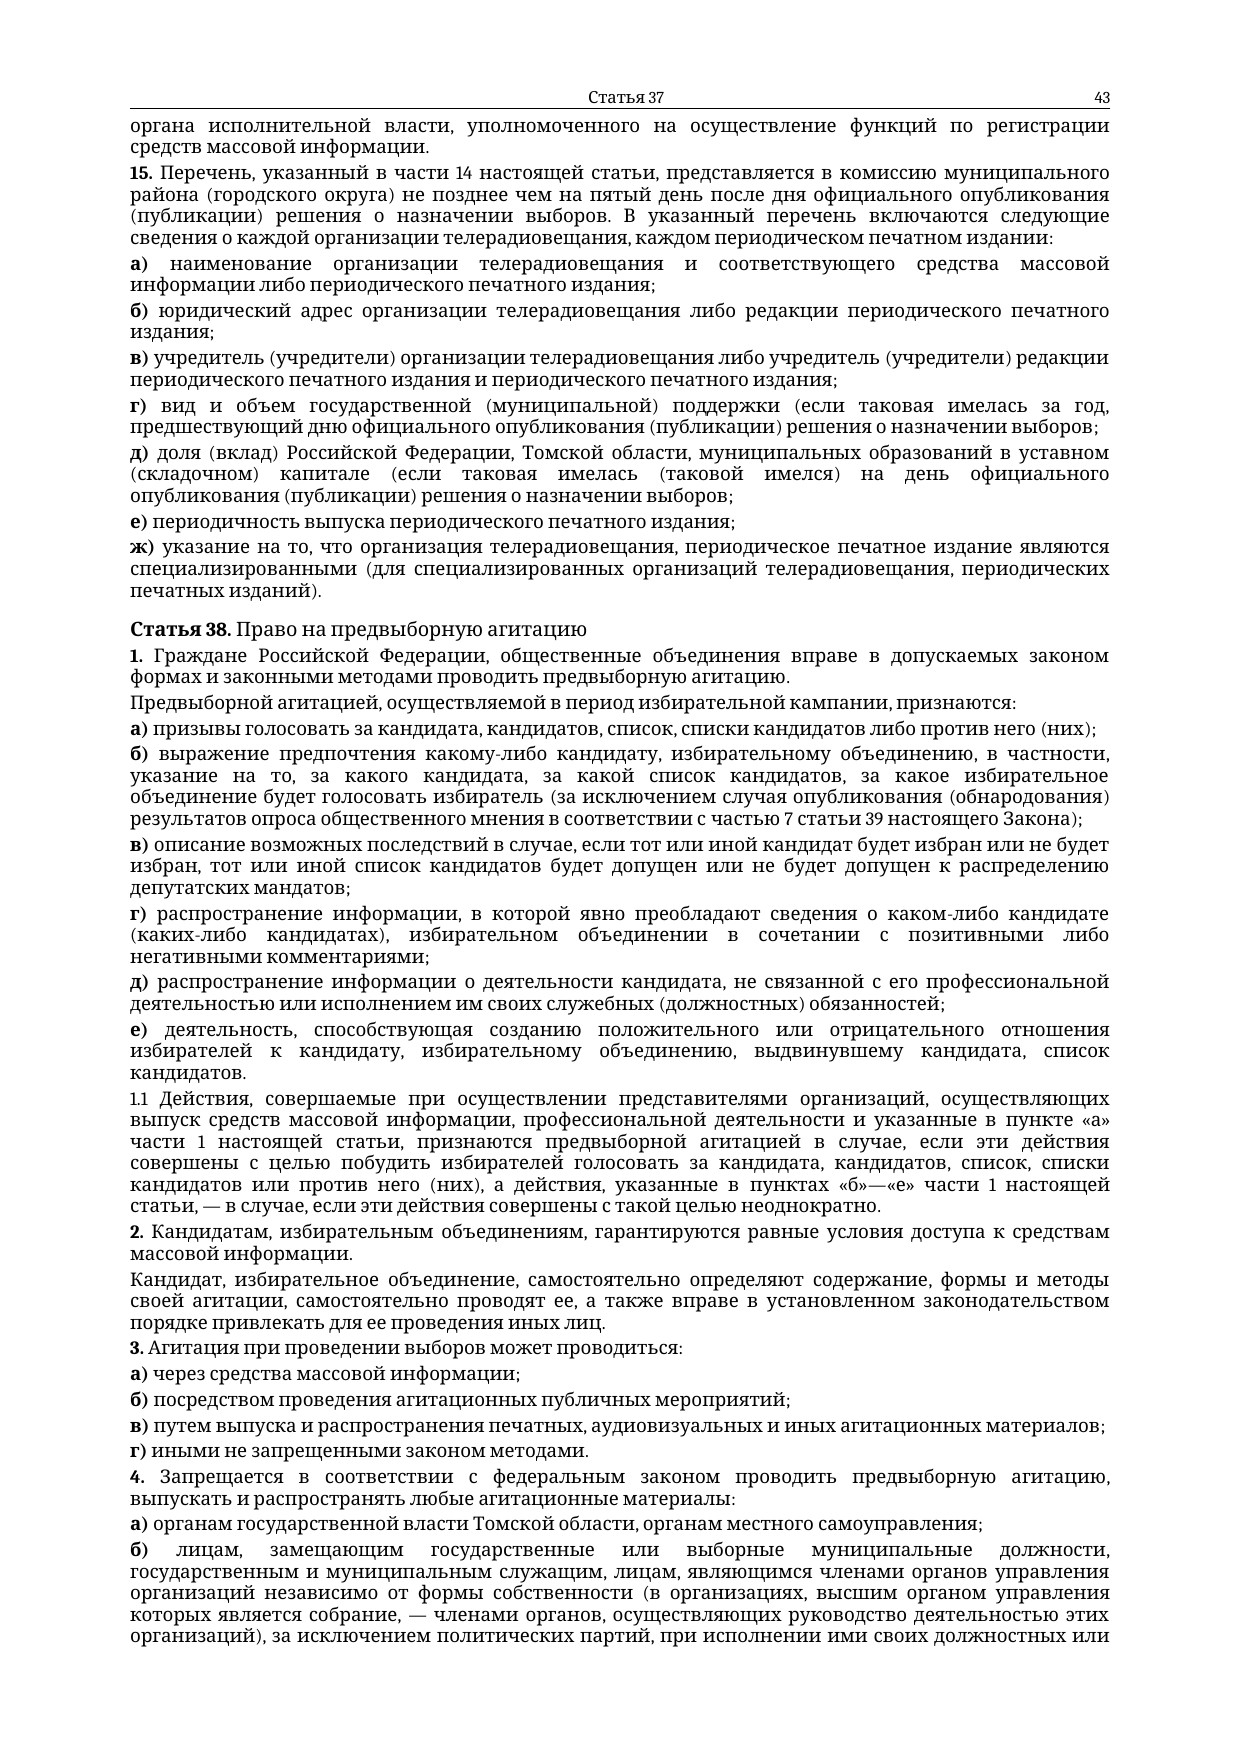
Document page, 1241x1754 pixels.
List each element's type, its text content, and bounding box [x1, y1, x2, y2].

text а) наименование организации телерадиовещания и соответствующего средства массовой информации либо периодического печатного издания; [130, 253, 1110, 296]
text а) призывы голосовать за кандидата, кандидатов, список, списки кандидатов либо против него (них); [130, 718, 1110, 740]
text 3. Агитация при проведении выборов может проводиться: [130, 1338, 1110, 1359]
text б) юридический адрес организации телерадиовещания либо редакции периодического печатного издания; [130, 301, 1110, 344]
text органа исполнительной власти, уполномоченного на осуществление функций по регистрации средств массовой информации. [130, 116, 1110, 159]
text б) выражение предпочтения какому-либо кандидату, избирательному объединению, в частности, указание на то, за какого кандидата, за какой список кандидатов, за какое избирательное объединение будет голосовать избиратель (за исключением случая опубликования (обнародования) результатов опроса общественного мнения в соответствии с частью 7 статьи 39 настоящего Закона); [130, 744, 1110, 830]
text д) распространение информации о деятельности кандидата, не связанной с его профессиональной деятельностью или исполнением им своих служебных (должностных) обязанностей; [130, 972, 1110, 1015]
text е) деятельность, способствующая созданию положительного или отрицательного отношения избирателей к кандидату, избирательному объединению, выдвинувшему кандидата, список кандидатов. [130, 1019, 1110, 1084]
text 2. Кандидатам, избирательным объединениям, гарантируются равные условия доступа к средствам массовой информации. [130, 1222, 1110, 1265]
text 1. Граждане Российской Федерации, общественные объединения вправе в допускаемых законом формах и законными методами проводить предвыборную агитацию. [130, 645, 1110, 688]
text г) вид и объем государственной (муниципальной) поддержки (если таковая имелась за год, предшествующий дню официального опубликования (публикации) решения о назначении выборов; [130, 395, 1110, 438]
text в) описание возможных последствий в случае, если тот или иной кандидат будет избран или не будет избран, тот или иной список кандидатов будет допущен или не будет допущен к распределению депутатских мандатов; [130, 834, 1110, 899]
text г) иными не запрещенными законом методами. [130, 1441, 1110, 1462]
text в) учредитель (учредители) организации телерадиовещания либо учредитель (учредители) редакции периодического печатного издания и периодического печатного издания; [130, 348, 1110, 391]
text 15. Перечень, указанный в части 14 настоящей статьи, представляется в комиссию муниципального района (городского округа) не позднее чем на пятый день после дня официального опубликования (публикации) решения о назначении выборов. В указанный перечень включаются следующие сведения о каждой организации телерадиовещания, каждом периодическом печатном издании: [130, 163, 1110, 249]
text 4. Запрещается в соответствии с федеральным законом проводить предвыборную агитацию, выпускать и распространять любые агитационные материалы: [130, 1467, 1110, 1510]
text б) посредством проведения агитационных публичных мероприятий; [130, 1389, 1110, 1411]
text е) периодичность выпуска периодического печатного издания; [130, 511, 1110, 533]
text Предвыборной агитацией, осуществляемой в период избирательной кампании, признаются: [130, 692, 1110, 714]
text г) распространение информации, в которой явно преобладают сведения о каком-либо кандидате (каких-либо кандидатах), избирательном объединении в сочетании с позитивными либо негативными комментариями; [130, 903, 1110, 968]
text Кандидат, избирательное объединение, самостоятельно определяют содержание, формы и методы своей агитации, самостоятельно проводят ее, а также вправе в установленном законодательством порядке привлекать для ее проведения иных лиц. [130, 1269, 1110, 1334]
text а) через средства массовой информации; [130, 1364, 1110, 1385]
text ж) указание на то, что организация телерадиовещания, периодическое печатное издание являются специализированными (для специализированных организаций телерадиовещания, периодических печатных изданий). [130, 537, 1110, 602]
subtitle Статья 38. Право на предвыборную агитацию [130, 618, 1110, 641]
text 1.1 Действия, совершаемые при осуществлении представителями организаций, осуществляющих выпуск средств массовой информации, профессиональной деятельности и указанные в пункте «а» части 1 настоящей статьи, признаются предвыборной агитацией в случае, если эти действия совершены с целью побудить избирателей голосовать за кандидата, кандидатов, список, списки кандидатов или против него (них), а действия, указанные в пунктах «б»—«е» части 1 настоящей статьи, — в случае, если эти действия совершены с такой целью неоднократно. [130, 1088, 1110, 1218]
text а) органам государственной власти Томской области, органам местного самоуправления; [130, 1514, 1110, 1535]
text б) лицам, замещающим государственные или выборные муниципальные должности, государственным и муниципальным служащим, лицам, являющимся членами органов управления организаций независимо от формы собственности (в организациях, высшим органом управления которых является собрание, — членами органов, осуществляющих руководство деятельностью этих организаций), за исключением политических партий, при исполнении ими своих должностных или [130, 1539, 1110, 1647]
text в) путем выпуска и распространения печатных, аудиовизуальных и иных агитационных материалов; [130, 1415, 1110, 1437]
text д) доля (вклад) Российской Федерации, Томской области, муниципальных образований в уставном (складочном) капитале (если таковая имелась (таковой имелся) на день официального опубликования (публикации) решения о назначении выборов; [130, 442, 1110, 507]
